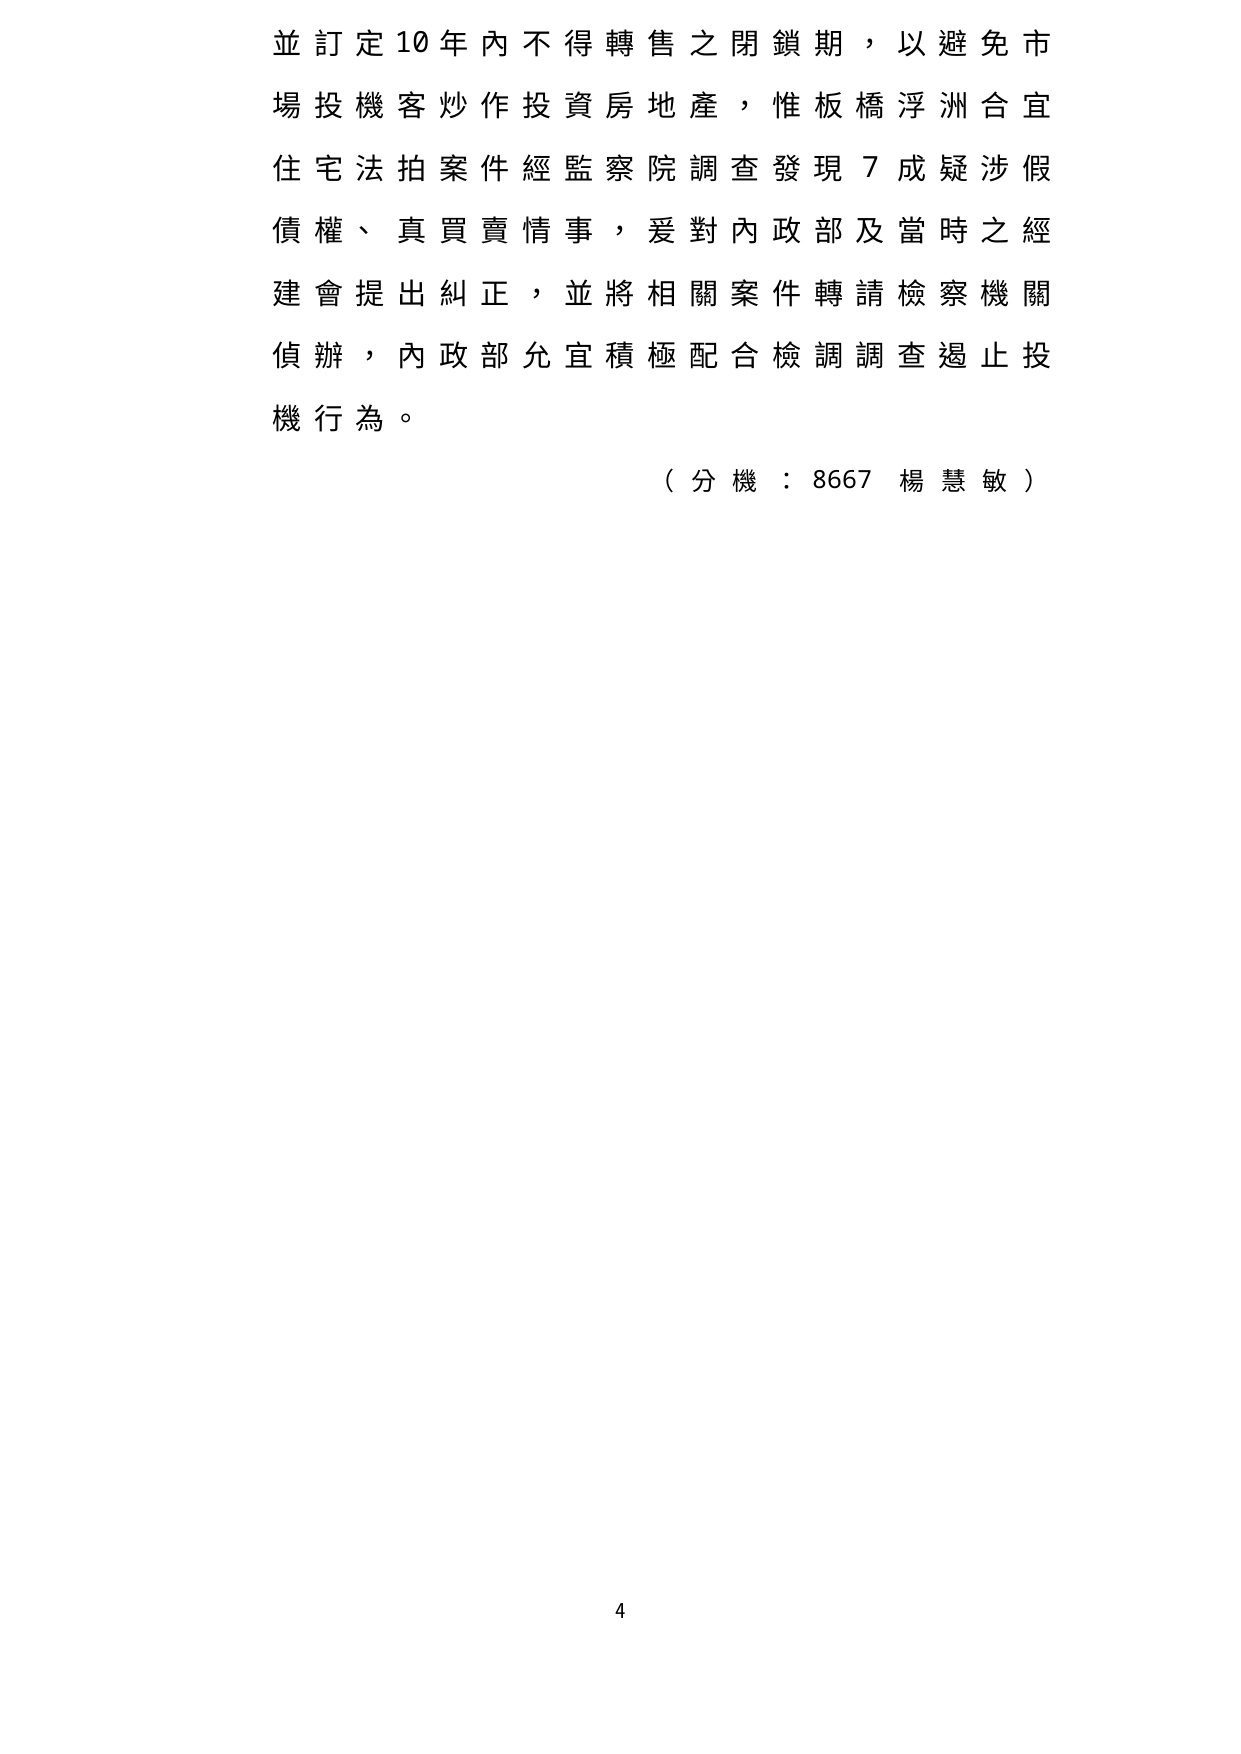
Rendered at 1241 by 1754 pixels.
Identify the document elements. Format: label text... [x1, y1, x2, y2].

text 並訂定10年內不得轉售之閉鎖期，以避免市場投機客炒作投資房地產，惟板橋浮洲合宜住宅法拍案件經監察院調查發現7成疑涉假債權、真買賣情事，爰對內政部及當時之經建會提出糾正，並將相關案件轉請檢察機關偵辦，內政部允宜積極配合檢調調查遏止投機行為。 [242, 0, 1058, 437]
text （分機：8667 楊慧敏） [183, 437, 1058, 500]
